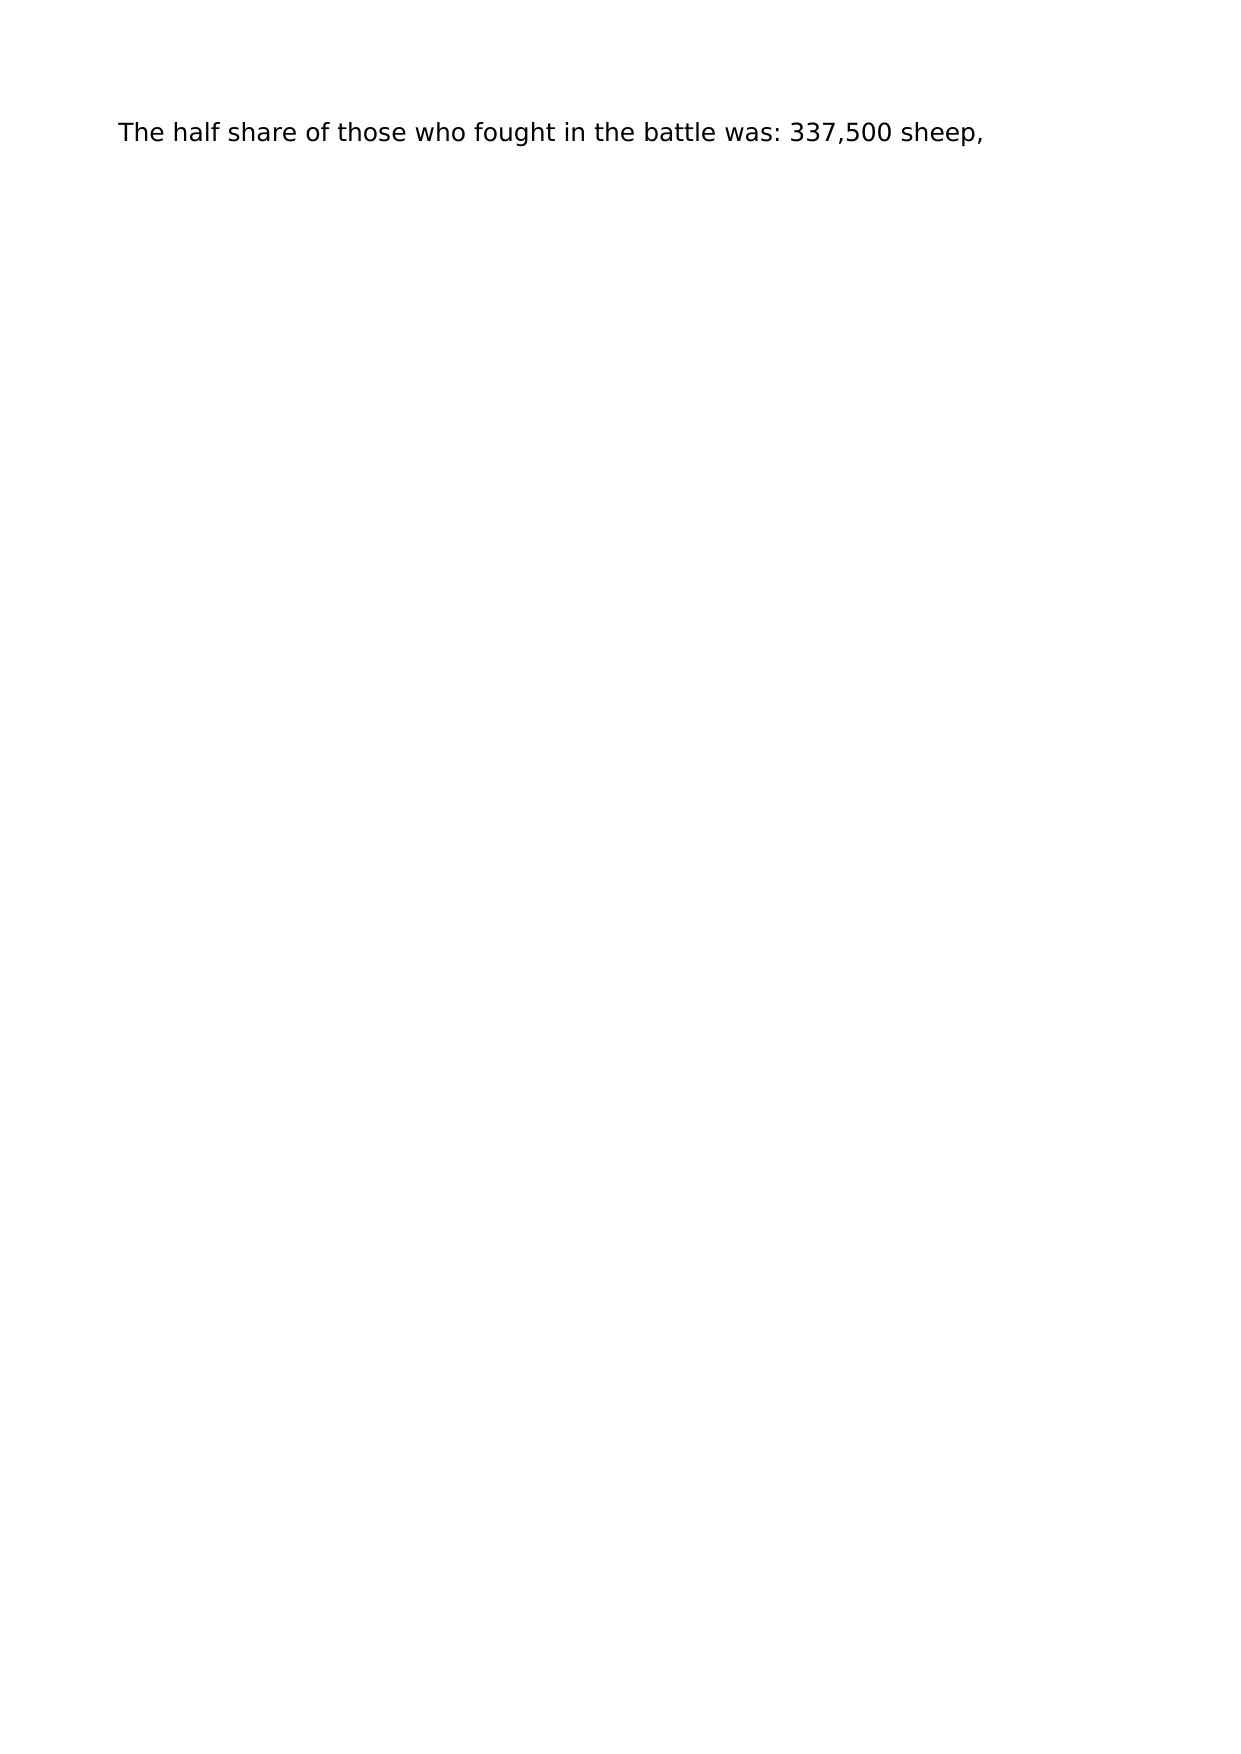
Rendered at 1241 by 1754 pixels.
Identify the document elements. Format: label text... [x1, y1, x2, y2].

text The half share of those who fought in the battle was: 337,500 sheep, [118, 118, 1122, 147]
